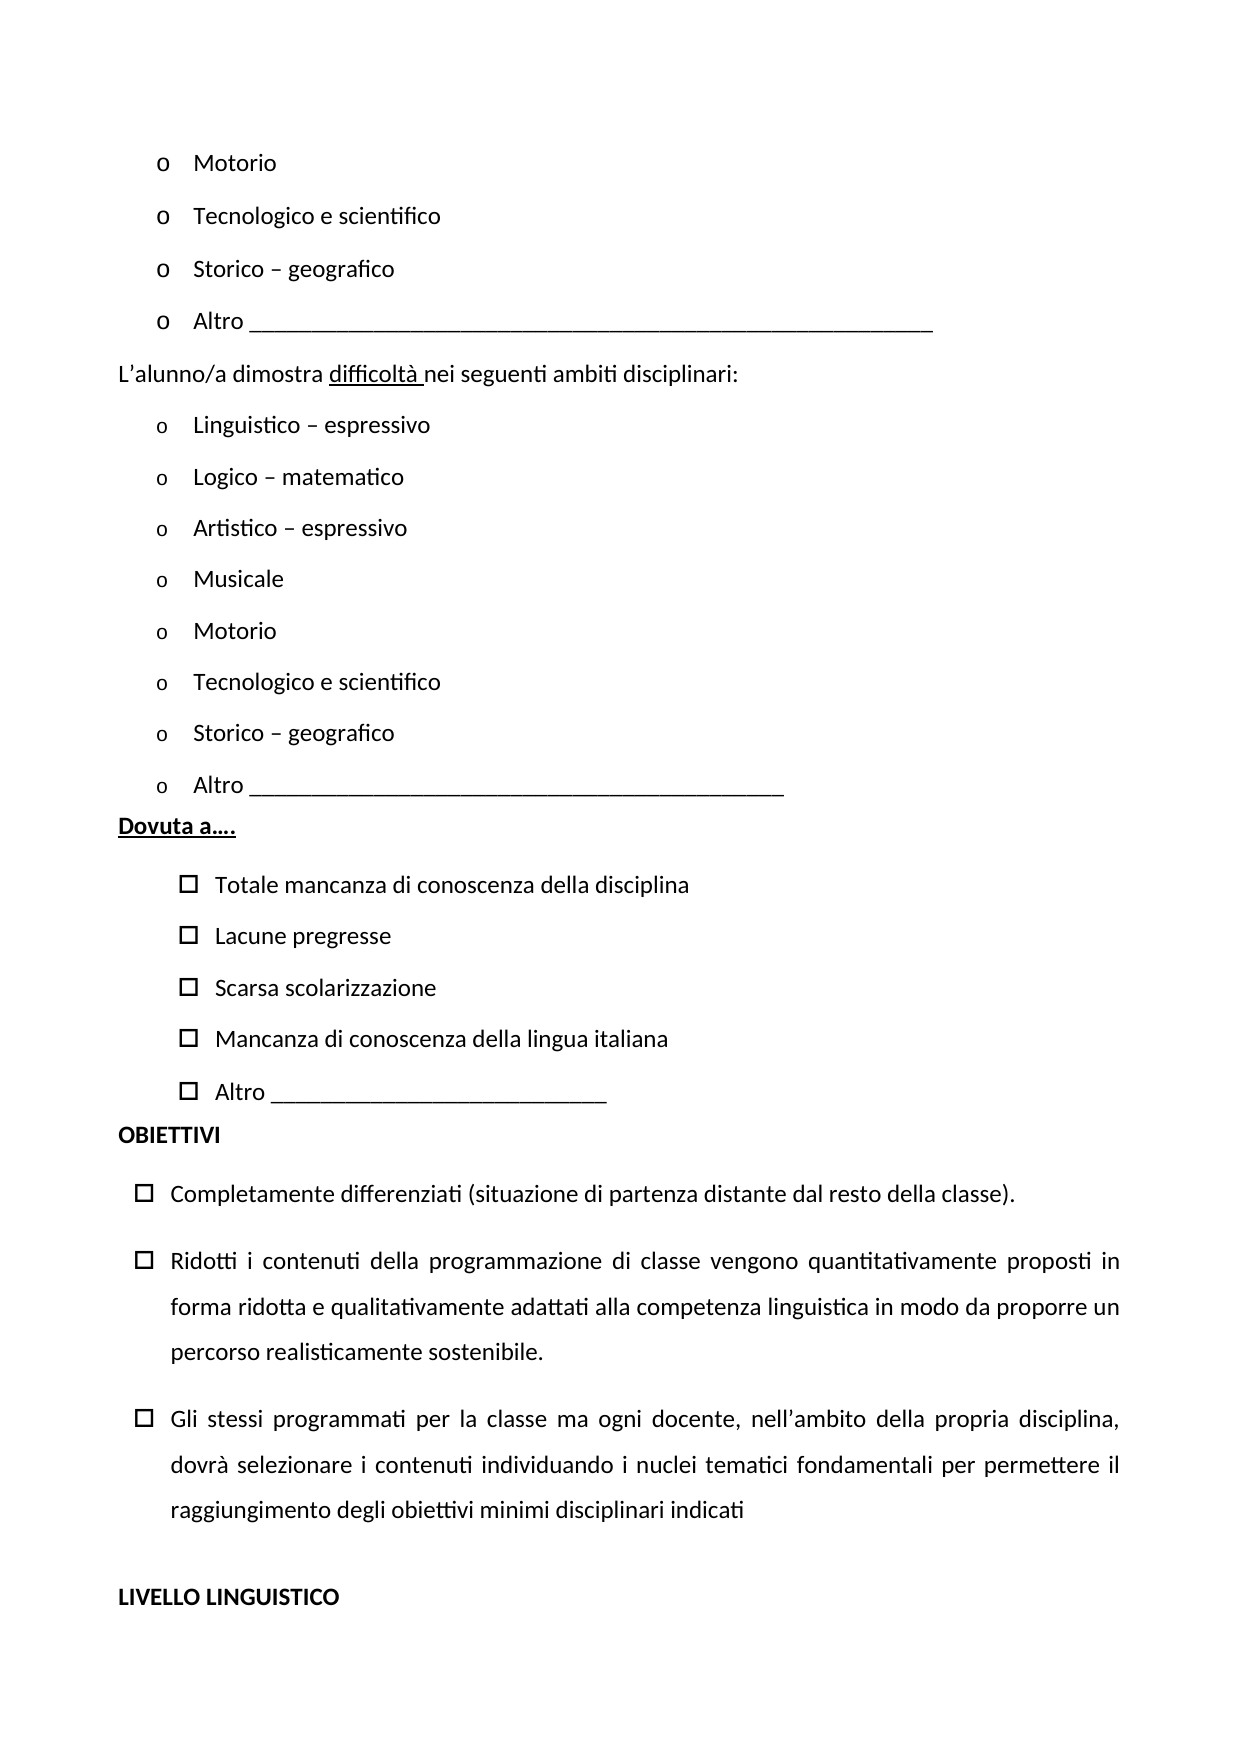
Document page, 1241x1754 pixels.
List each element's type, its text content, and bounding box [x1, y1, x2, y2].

list Motorio [156, 148, 1122, 179]
list Altro _______________________________________________________ [156, 305, 1122, 337]
text OBIETTIVI [118, 1119, 1122, 1149]
text L’alunno/a dimostra difficoltà nei seguenti ambiti disciplinari: [118, 358, 1122, 388]
list Totale mancanza di conoscenza della disciplina [177, 869, 1122, 900]
list Storico – geografico [156, 253, 1122, 284]
list Logico – matematico [156, 461, 1122, 491]
text LIVELLO LINGUISTICO [118, 1581, 1122, 1612]
list Altro ___________________________________________ [156, 769, 1122, 799]
list Mancanza di conoscenza della lingua italiana [177, 1023, 1122, 1054]
list Completamente differenziati (situazione di partenza distante dal resto della classe). [133, 1178, 1122, 1209]
list Artistico – espressivo [156, 512, 1122, 543]
list Ridotti i contenuti della programmazione di classe vengono quantitativamente proposti in forma ridotta e qualitativamente adattati alla competenza linguistica in modo da proporre un percorso realisticamente sostenibile. [133, 1245, 1122, 1367]
list Lacune pregresse [177, 921, 1122, 951]
list Altro ___________________________ [177, 1076, 1122, 1107]
list Musicale [156, 563, 1122, 594]
list Gli stessi programmati per la classe ma ogni docente, nell’ambito della propria disciplina, dovrà selezionare i contenuti individuando i nuclei tematici fondamentali per permettere il raggiungimento degli obiettivi minimi disciplinari indicati [133, 1403, 1122, 1525]
text Dovuta a…. [118, 810, 1122, 840]
list Storico – geografico [156, 717, 1122, 748]
list Linguistico – espressivo [156, 409, 1122, 440]
list Tecnologico e scientifico [156, 666, 1122, 697]
list Motorio [156, 615, 1122, 645]
list Scarsa scolarizzazione [177, 972, 1122, 1002]
list Tecnologico e scientifico [156, 200, 1122, 232]
